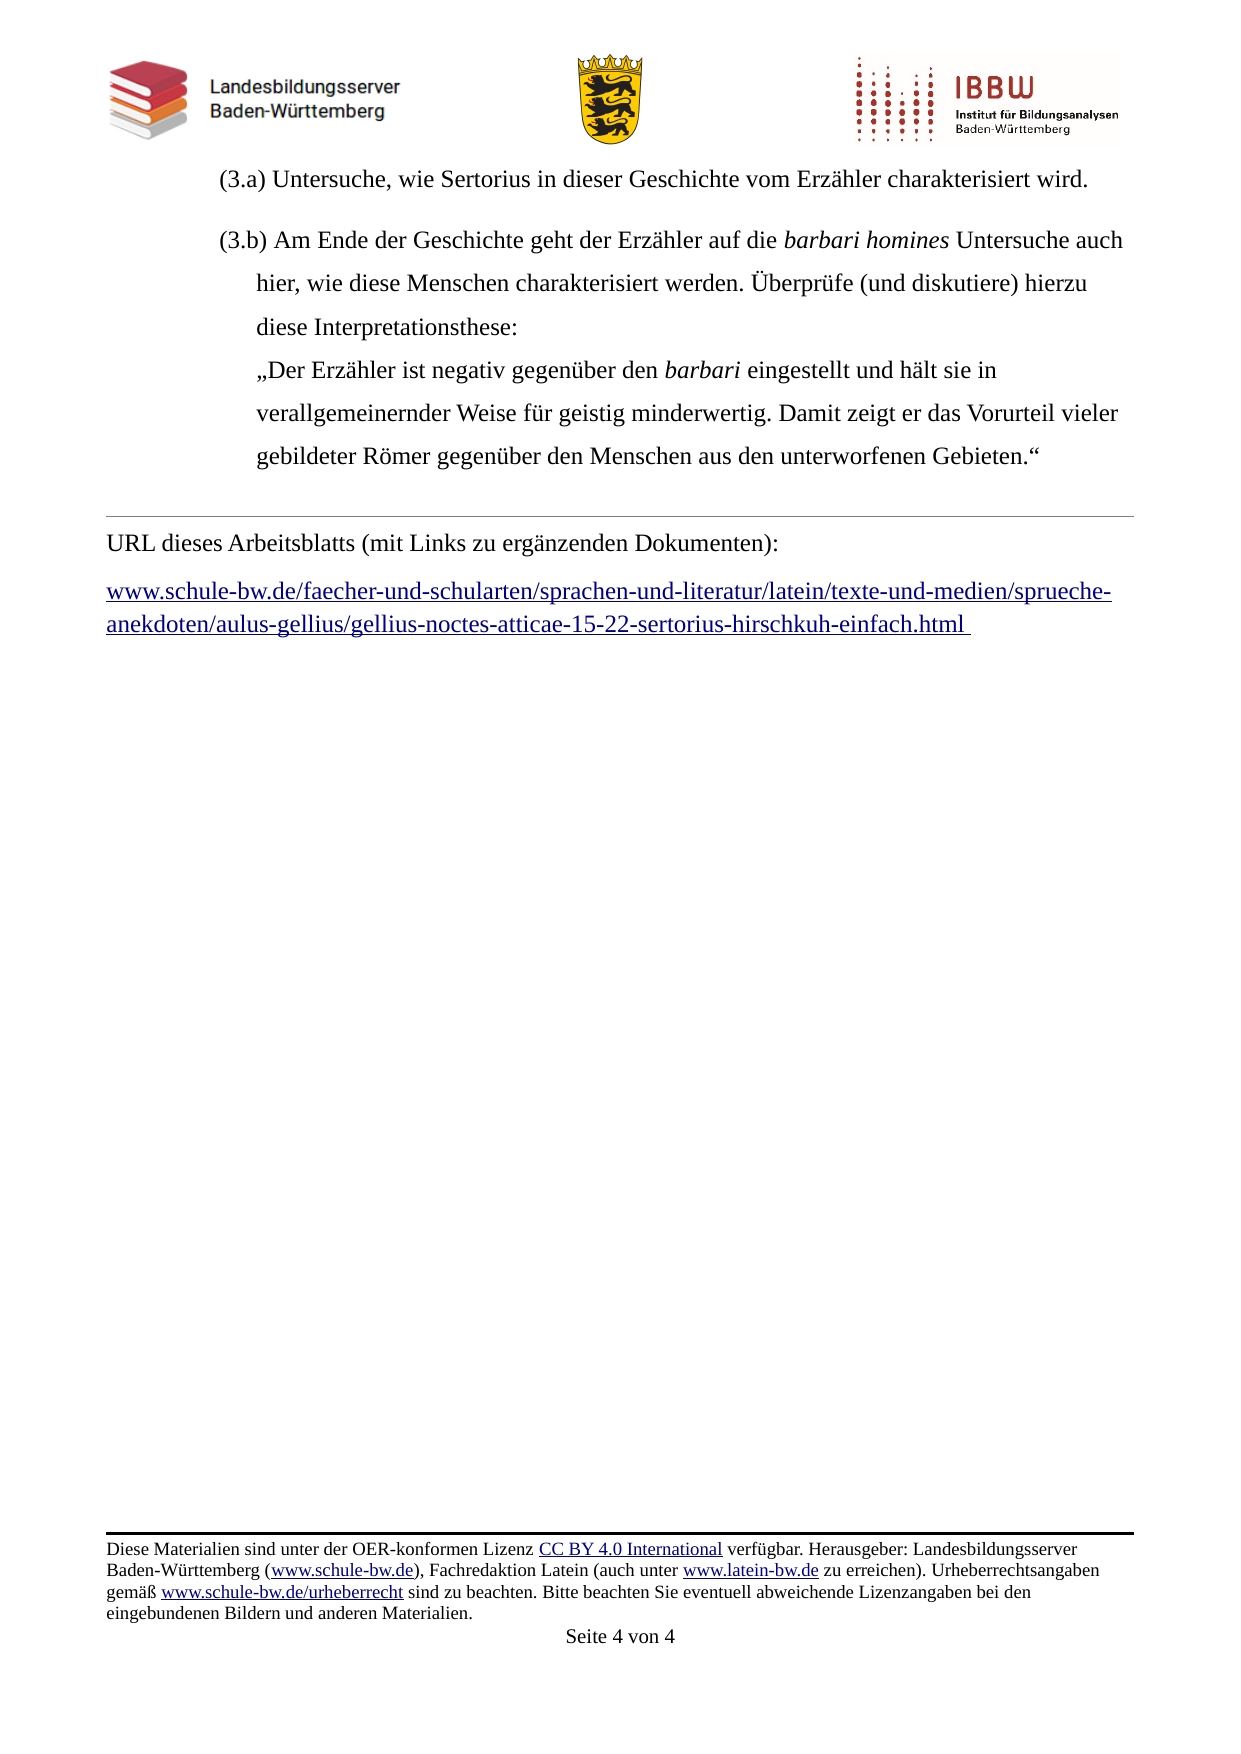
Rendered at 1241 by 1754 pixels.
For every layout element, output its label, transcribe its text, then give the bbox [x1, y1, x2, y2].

picture [577, 54, 643, 145]
picture [852, 52, 1122, 146]
list Untersuche, wie Sertorius in dieser Geschichte vom Erzähler charakterisiert wird. [219, 164, 1134, 193]
text www.schule-bw.de/faecher-und-schularten/sprachen-und-literatur/latein/texte-und-medien/sprueche-anekdoten/aulus-gellius/gellius-noctes-atticae-15-22-sertorius-hirschkuh-einfach.html [106, 576, 1134, 638]
picture [97, 47, 414, 150]
text URL dieses Arbeitsblatts (mit Links zu ergänzenden Dokumenten): [106, 528, 1134, 557]
list Am Ende der Geschichte geht der Erzähler auf die barbari homines Untersuche auch hier, wie diese Menschen charakterisiert werden. Überprüfe (und diskutiere) hierzu diese Interpretationsthese: „Der Erzähler ist negativ gegenüber den barbari eingestellt und hält sie in verallgemeinernder Weise für geistig minderwertig. Damit zeigt er das Vorurteil vieler gebildeter Römer gegenüber den Menschen aus den unterworfenen Gebieten.“ [219, 225, 1134, 470]
